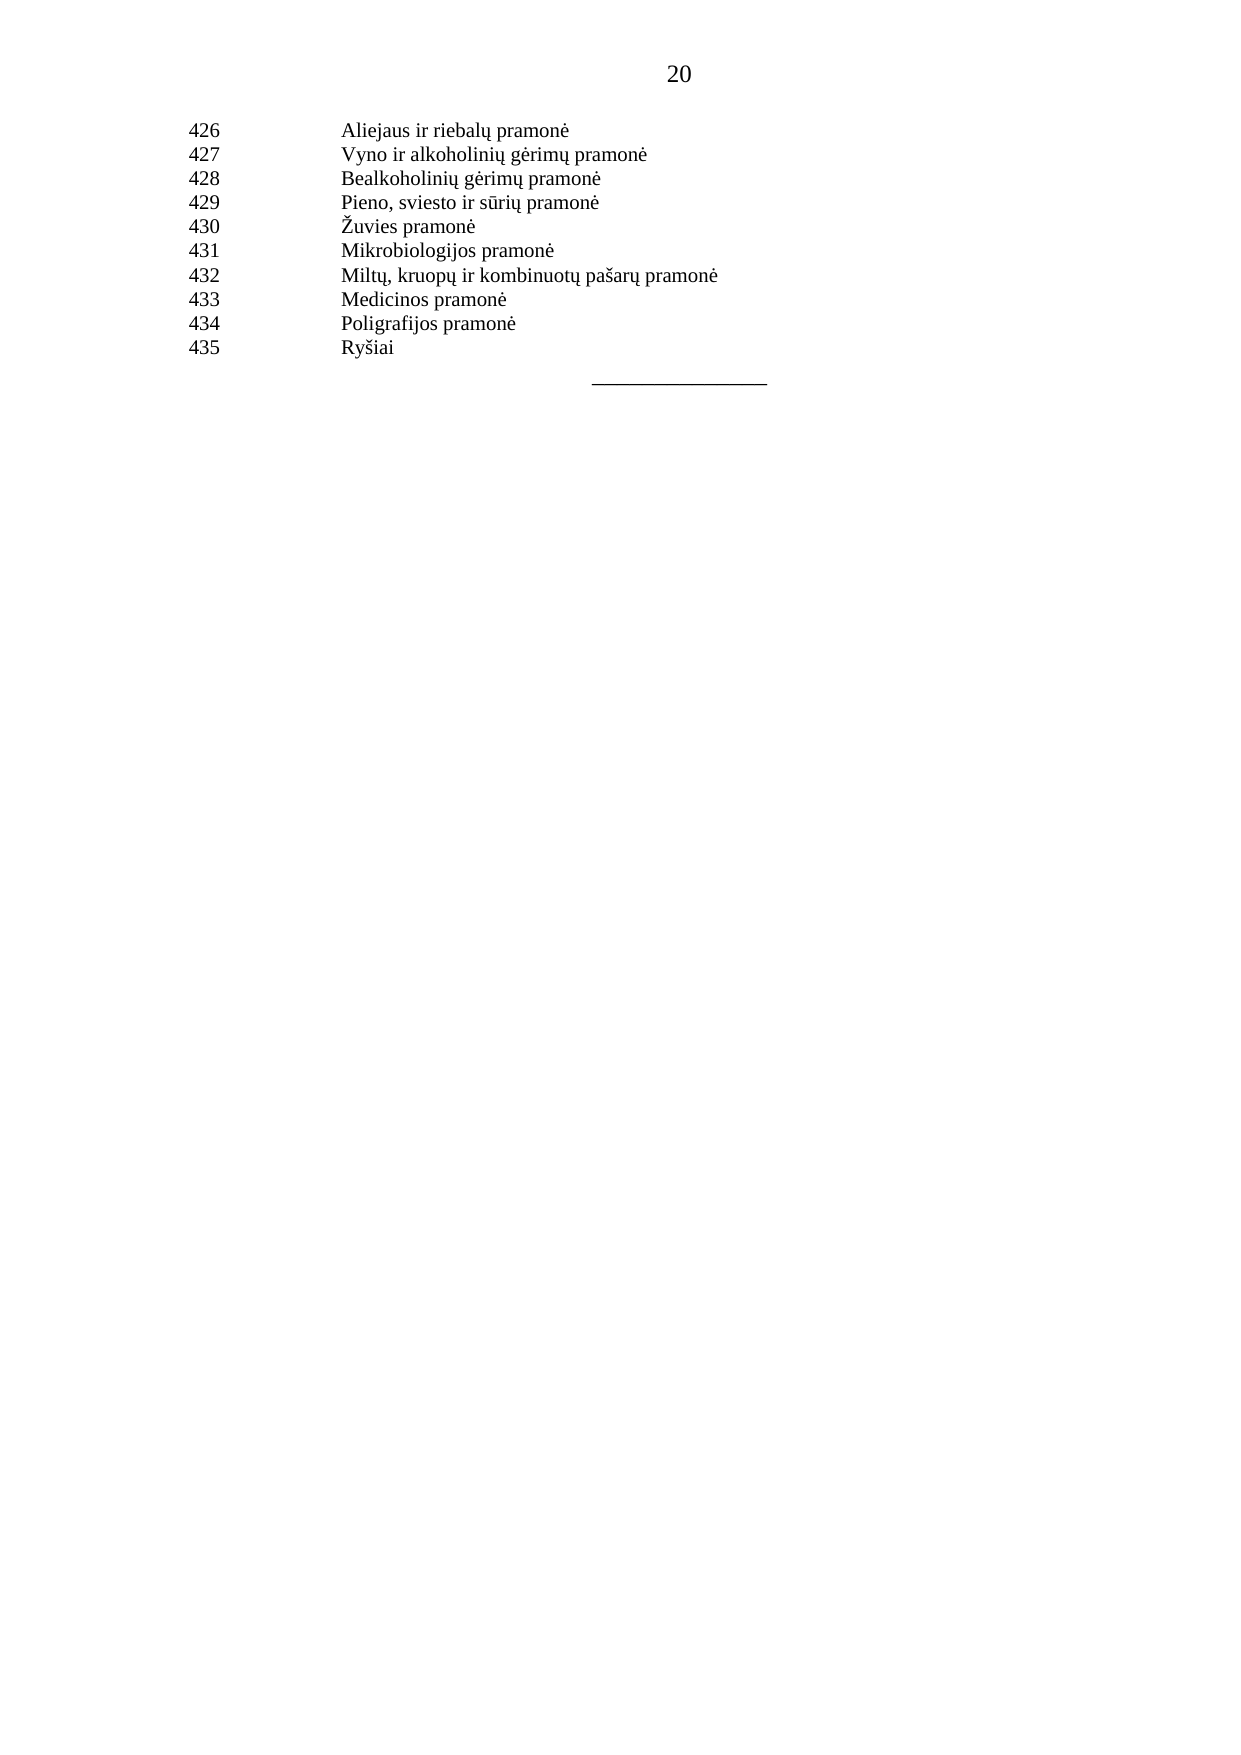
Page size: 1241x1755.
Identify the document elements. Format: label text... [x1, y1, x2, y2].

table_cell Žuvies pramonė [330, 214, 1181, 238]
table_cell Bealkoholinių gėrimų pramonė [330, 166, 1181, 190]
table_cell 430 [177, 214, 329, 238]
table_cell Pieno, sviesto ir sūrių pramonė [330, 190, 1181, 214]
table_cell 433 [177, 287, 329, 311]
table_cell 426 [177, 118, 329, 142]
table_cell 428 [177, 166, 329, 190]
table_cell 427 [177, 142, 329, 166]
table_cell 429 [177, 190, 329, 214]
table_cell 435 [177, 335, 329, 359]
table_cell Mikrobiologijos pramonė [330, 239, 1181, 262]
table_cell 432 [177, 263, 329, 287]
table_cell Poligrafijos pramonė [330, 311, 1181, 335]
table_cell Miltų, kruopų ir kombinuotų pašarų pramonė [330, 263, 1181, 287]
table_cell 434 [177, 311, 329, 335]
table_cell Ryšiai [330, 335, 1181, 359]
table_cell 431 [177, 239, 329, 262]
text ______________ [177, 359, 1181, 387]
table_cell Medicinos pramonė [330, 287, 1181, 311]
table_cell Aliejaus ir riebalų pramonė [330, 118, 1181, 142]
table_cell Vyno ir alkoholinių gėrimų pramonė [330, 142, 1181, 166]
